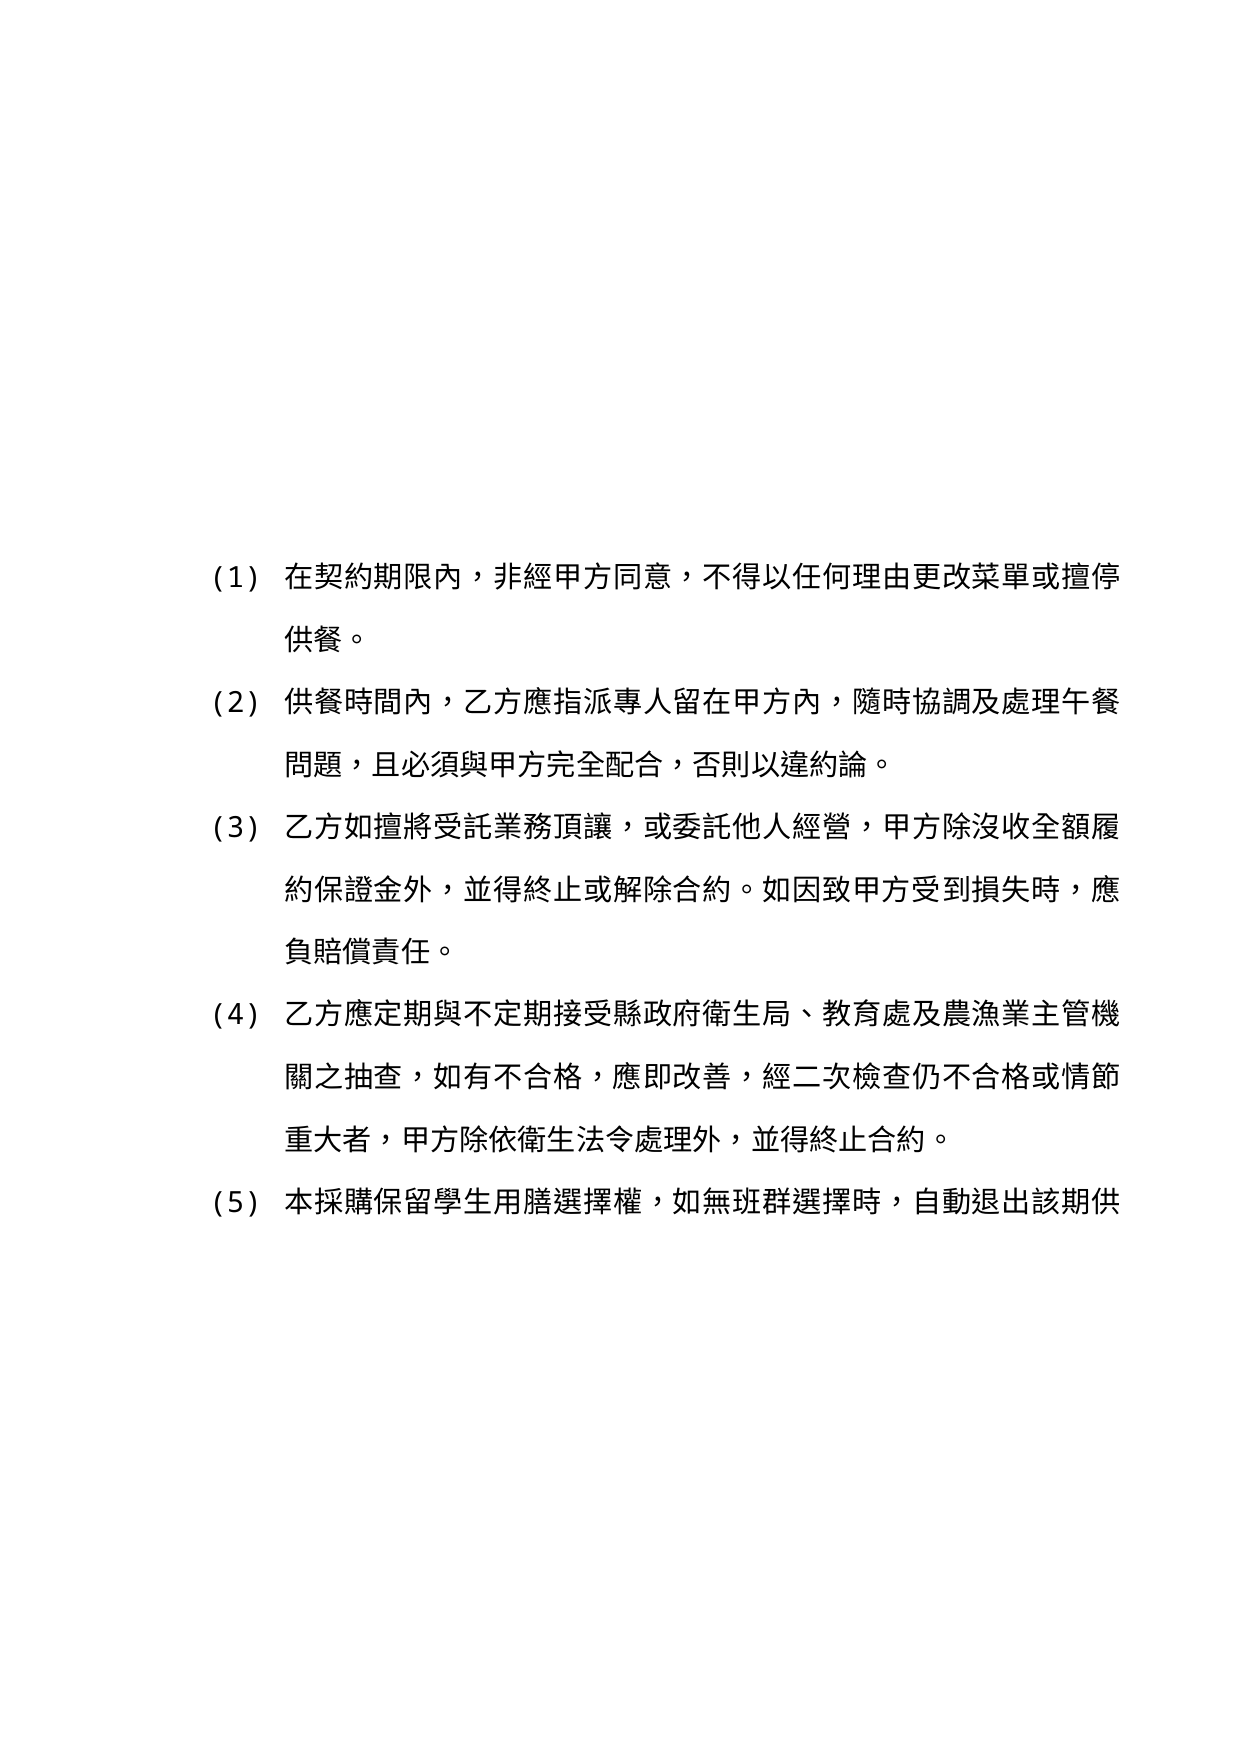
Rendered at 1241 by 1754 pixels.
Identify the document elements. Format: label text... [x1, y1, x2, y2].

list 乙方如擅將受託業務頂讓，或委託他人經營，甲方除沒收全額履約保證金外，並得終止或解除合約。如因致甲方受到損失時，應負賠償責任。 [209, 783, 1122, 971]
list 在契約期限內，非經甲方同意，不得以任何理由更改菜單或擅停供餐。 [209, 533, 1122, 658]
list 本採購保留學生用膳選擇權，如無班群選擇時，自動退出該期供 [209, 1158, 1122, 1221]
list 乙方應定期與不定期接受縣政府衛生局、教育處及農漁業主管機關之抽查，如有不合格，應即改善，經二次檢查仍不合格或情節重大者，甲方除依衛生法令處理外，並得終止合約。 [209, 971, 1122, 1158]
list 供餐時間內，乙方應指派專人留在甲方內，隨時協調及處理午餐問題，且必須與甲方完全配合，否則以違約論。 [209, 658, 1122, 783]
